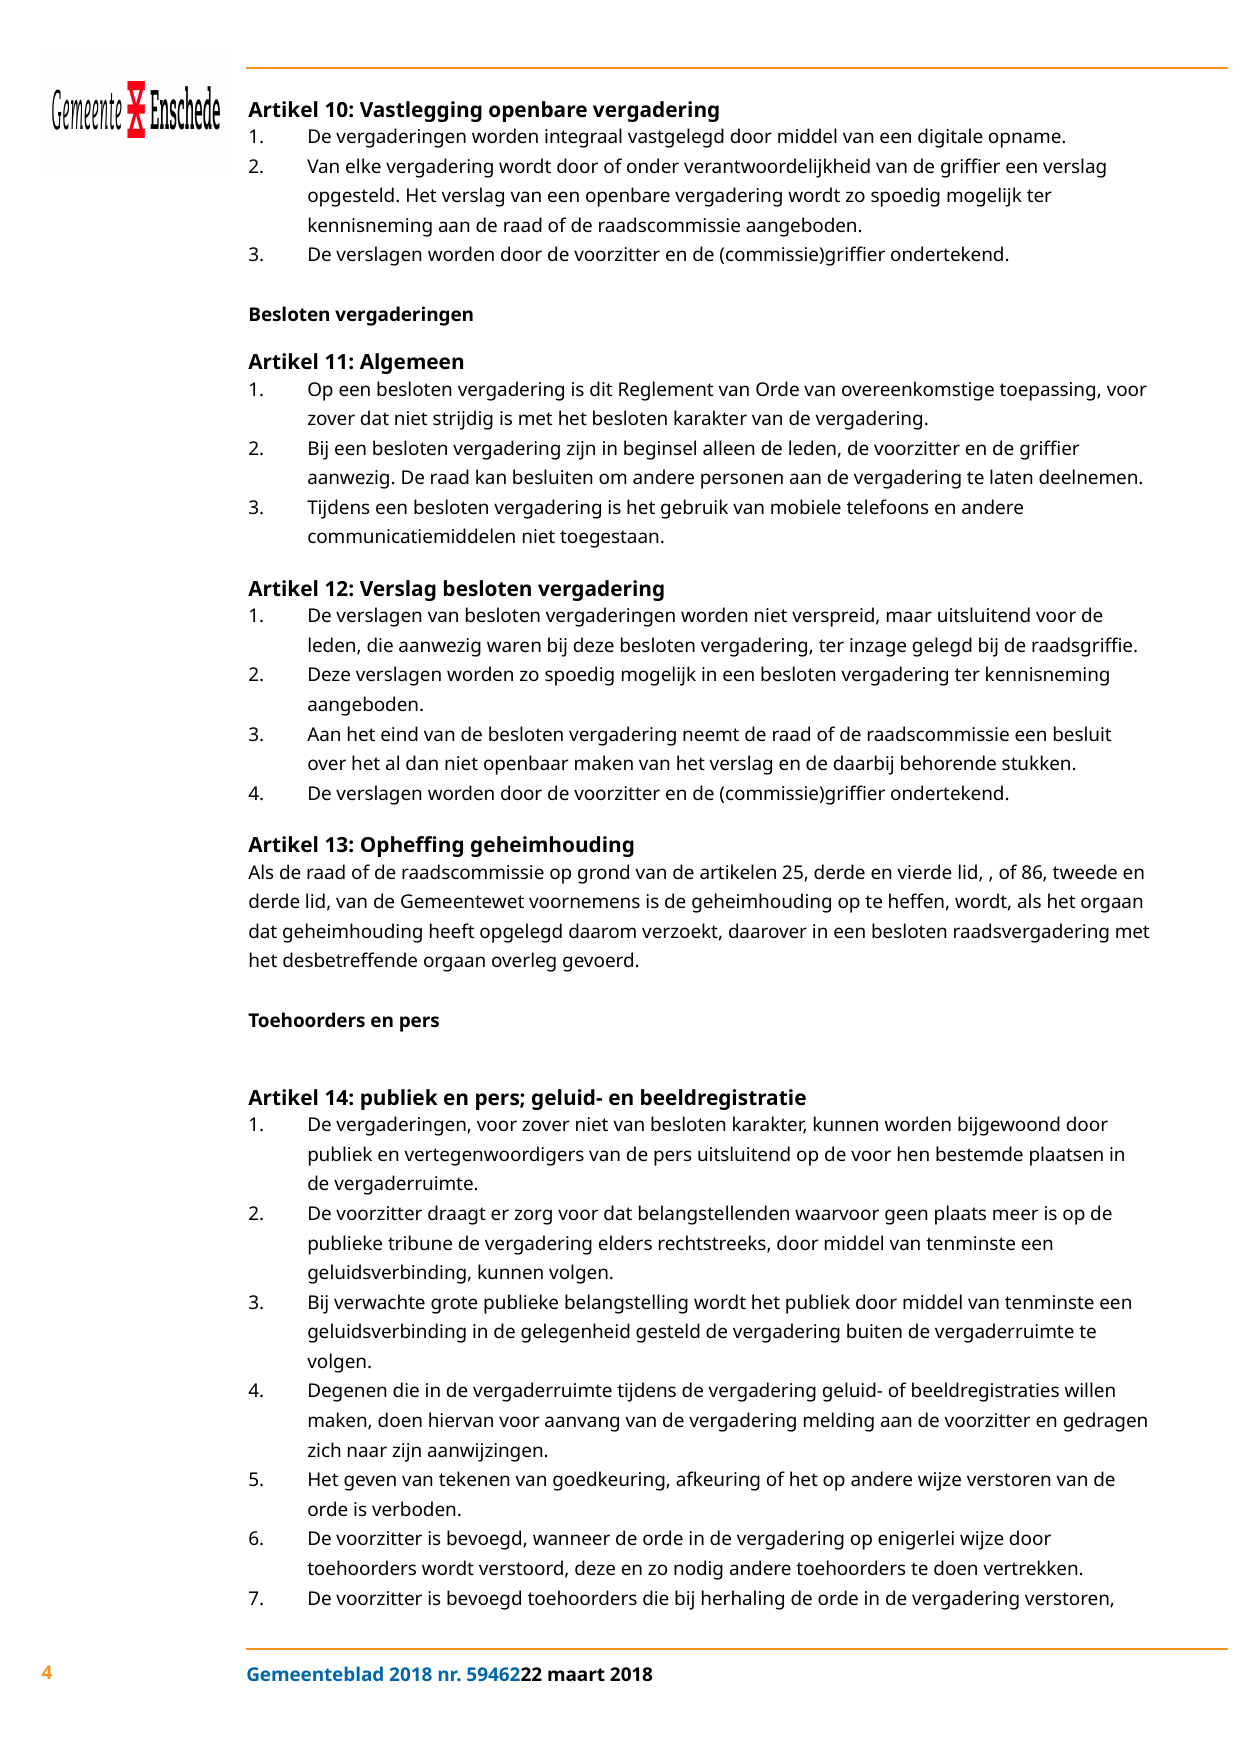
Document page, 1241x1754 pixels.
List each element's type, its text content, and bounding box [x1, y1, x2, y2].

list De verslagen worden door de voorzitter en de (commissie)griffier ondertekend. [248, 780, 1152, 806]
list De verslagen worden door de voorzitter en de (commissie)griffier ondertekend. [248, 242, 1152, 267]
list De voorzitter is bevoegd, wanneer de orde in de vergadering op enigerlei wijze door toehoorders wordt verstoord, deze en zo nodig andere toehoorders te doen vertrekken. [248, 1526, 1152, 1581]
text Toehoorders en pers [248, 1007, 1152, 1032]
list Deze verslagen worden zo spoedig mogelijk in een besloten vergadering ter kennisneming aangeboden. [248, 662, 1152, 717]
list Op een besloten vergadering is dit Reglement van Orde van overeenkomstige toepassing, voor zover dat niet strijdig is met het besloten karakter van de vergadering. [248, 376, 1152, 431]
text Artikel 14: publiek en pers; geluid- en beeldregistratie [248, 1083, 1152, 1111]
list Bij een besloten vergadering zijn in beginsel alleen de leden, de voorzitter en de griffier aanwezig. De raad kan besluiten om andere personen aan de vergadering te laten deelnemen. [248, 435, 1152, 490]
text Artikel 13: Opheffing geheimhouding [248, 830, 1152, 859]
text Artikel 12: Verslag besloten vergadering [248, 574, 1152, 602]
list De voorzitter is bevoegd toehoorders die bij herhaling de orde in de vergadering verstoren, [248, 1585, 1152, 1610]
text Artikel 11: Algemeen [248, 347, 1152, 376]
list De verslagen van besloten vergaderingen worden niet verspreid, maar uitsluitend voor de leden, die aanwezig waren bij deze besloten vergadering, ter inzage gelegd bij de raadsgriffie. [248, 602, 1152, 658]
list Het geven van tekenen van goedkeuring, afkeuring of het op andere wijze verstoren van de orde is verboden. [248, 1466, 1152, 1522]
text Besloten vergaderingen [248, 301, 1152, 326]
list Tijdens een besloten vergadering is het gebruik van mobiele telefoons en andere communicatiemiddelen niet toegestaan. [248, 494, 1152, 549]
list De vergaderingen, voor zover niet van besloten karakter, kunnen worden bijgewoond door publiek en vertegenwoordigers van de pers uitsluitend op de voor hen bestemde plaatsen in de vergaderruimte. [248, 1111, 1152, 1196]
list De voorzitter draagt er zorg voor dat belangstellenden waarvoor geen plaats meer is op de publieke tribune de vergadering elders rechtstreeks, door middel van tenminste een geluidsverbinding, kunnen volgen. [248, 1200, 1152, 1285]
list Van elke vergadering wordt door of onder verantwoordelijkheid van de griffier een verslag opgesteld. Het verslag van een openbare vergadering wordt zo spoedig mogelijk ter kennisneming aan de raad of de raadscommissie aangeboden. [248, 153, 1152, 238]
picture [41, 47, 231, 172]
list De vergaderingen worden integraal vastgelegd door middel van een digitale opname. [248, 123, 1152, 149]
text Als de raad of de raadscommissie op grond van de artikelen 25, derde en vierde lid, , of 86, tweede en derde lid, van de Gemeentewet voornemens is de geheimhouding op te heffen, wordt, als het orgaan dat geheimhouding heeft opgelegd daarom verzoekt, daarover in een besloten raadsvergadering met het desbetreffende orgaan overleg gevoerd. [248, 859, 1152, 973]
list Aan het eind van de besloten vergadering neemt de raad of de raadscommissie een besluit over het al dan niet openbaar maken van het verslag en de daarbij behorende stukken. [248, 721, 1152, 776]
list Bij verwachte grote publieke belangstelling wordt het publiek door middel van tenminste een geluidsverbinding in de gelegenheid gesteld de vergadering buiten de vergaderruimte te volgen. [248, 1289, 1152, 1374]
text Artikel 10: Vastlegging openbare vergadering [248, 95, 1152, 123]
list Degenen die in de vergaderruimte tijdens de vergadering geluid- of beeldregistraties willen maken, doen hiervan voor aanvang van de vergadering melding aan de voorzitter en gedragen zich naar zijn aanwijzingen. [248, 1378, 1152, 1462]
